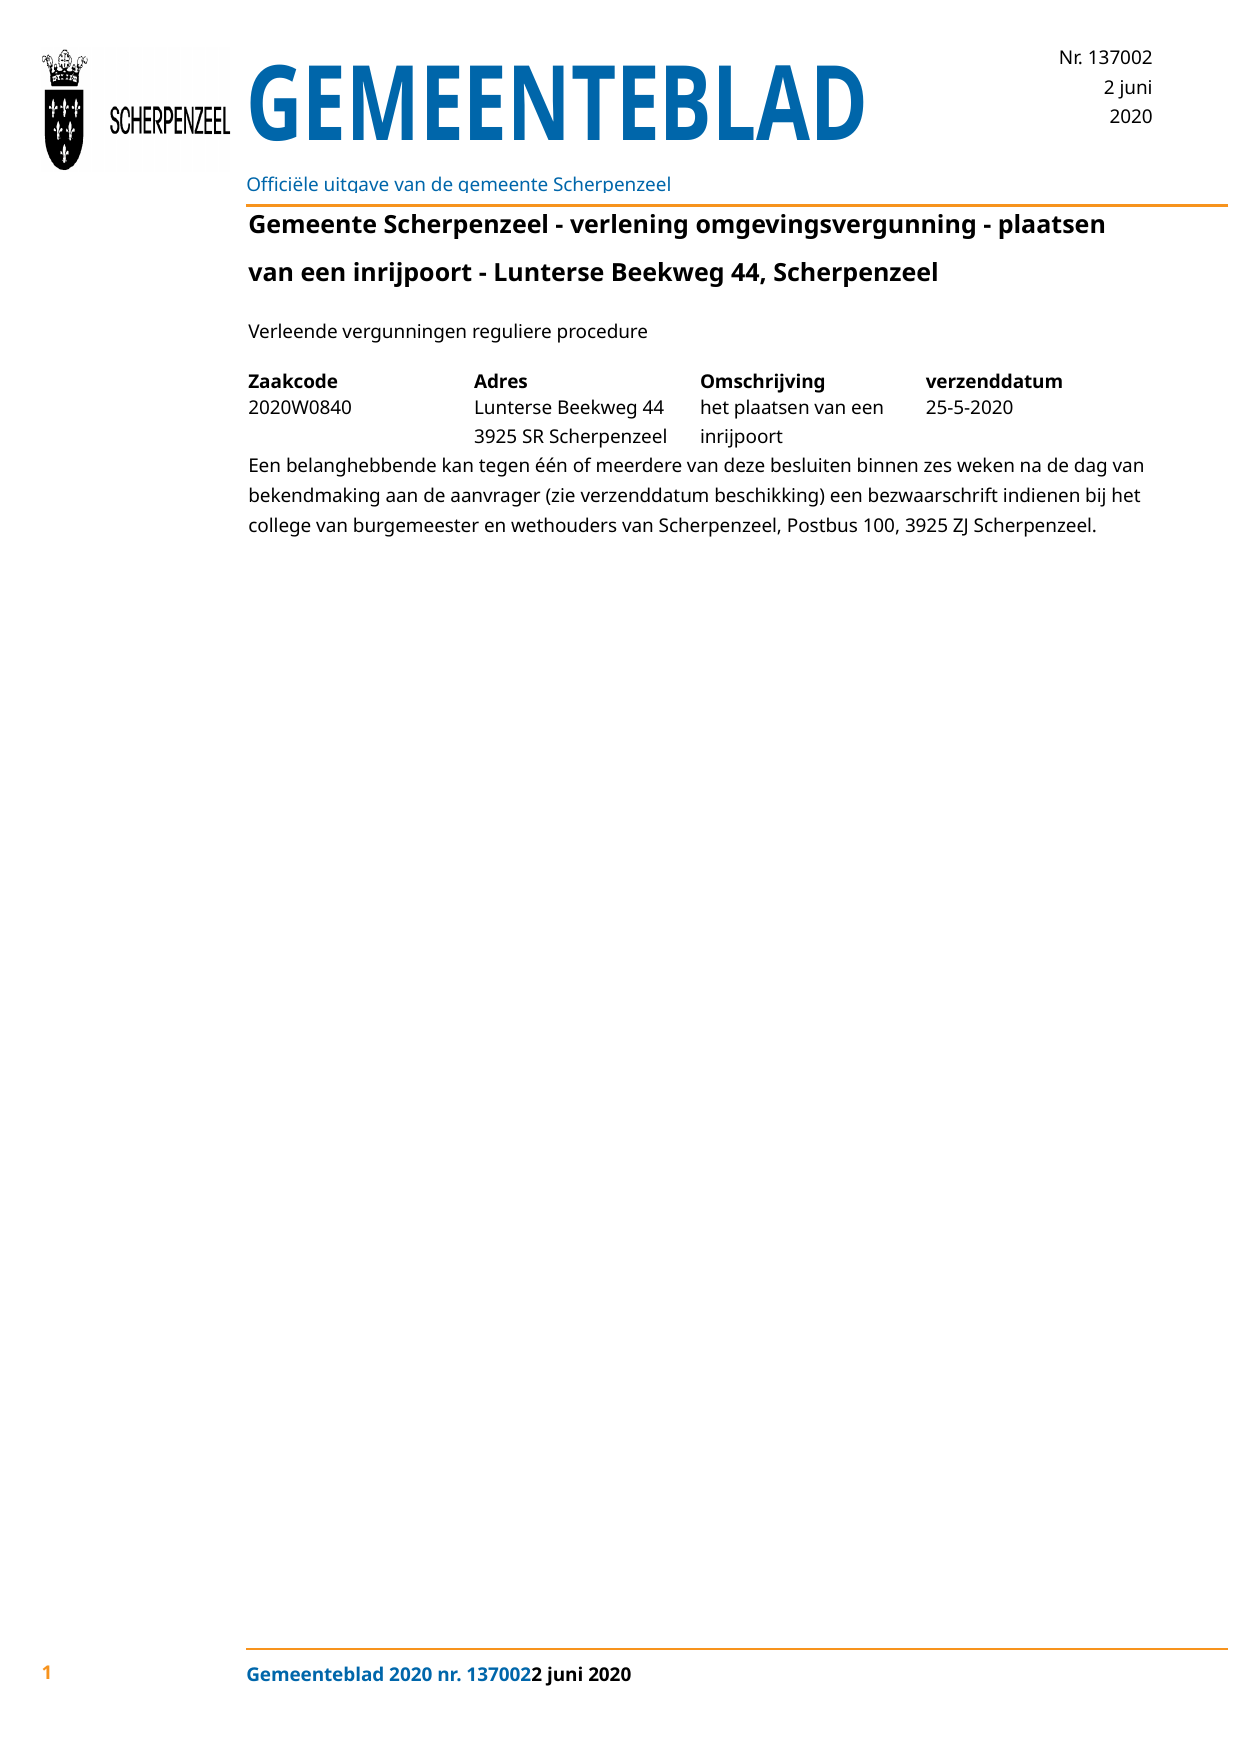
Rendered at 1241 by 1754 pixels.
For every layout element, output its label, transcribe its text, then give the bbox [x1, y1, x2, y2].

table_header Zaakcode [248, 369, 474, 394]
text Verleende vergunningen reguliere procedure [248, 318, 1152, 344]
table_cell het plaatsen van een inrijpoort [700, 394, 926, 449]
table_header Omschrijving [700, 369, 926, 394]
picture [41, 47, 231, 172]
text Een belanghebbende kan tegen één of meerdere van deze besluiten binnen zes weken na de dag van bekendmaking aan de aanvrager (zie verzenddatum beschikking) een bezwaarschrift indienen bij het college van burgemeester en wethouders van Scherpenzeel, Postbus 100, 3925 ZJ Scherpenzeel. [248, 453, 1152, 538]
table_header verzenddatum [926, 369, 1152, 394]
table_cell 25-5-2020 [926, 394, 1152, 449]
table_cell 2020W0840 [248, 394, 474, 449]
text Gemeente Scherpenzeel - verlening omgevingsvergunning - plaatsen van een inrijpoort - Lunterse Beekweg 44, Scherpenzeel [248, 207, 1152, 288]
table_cell Lunterse Beekweg 44 3925 SR Scherpenzeel [474, 394, 700, 449]
table_header Adres [474, 369, 700, 394]
